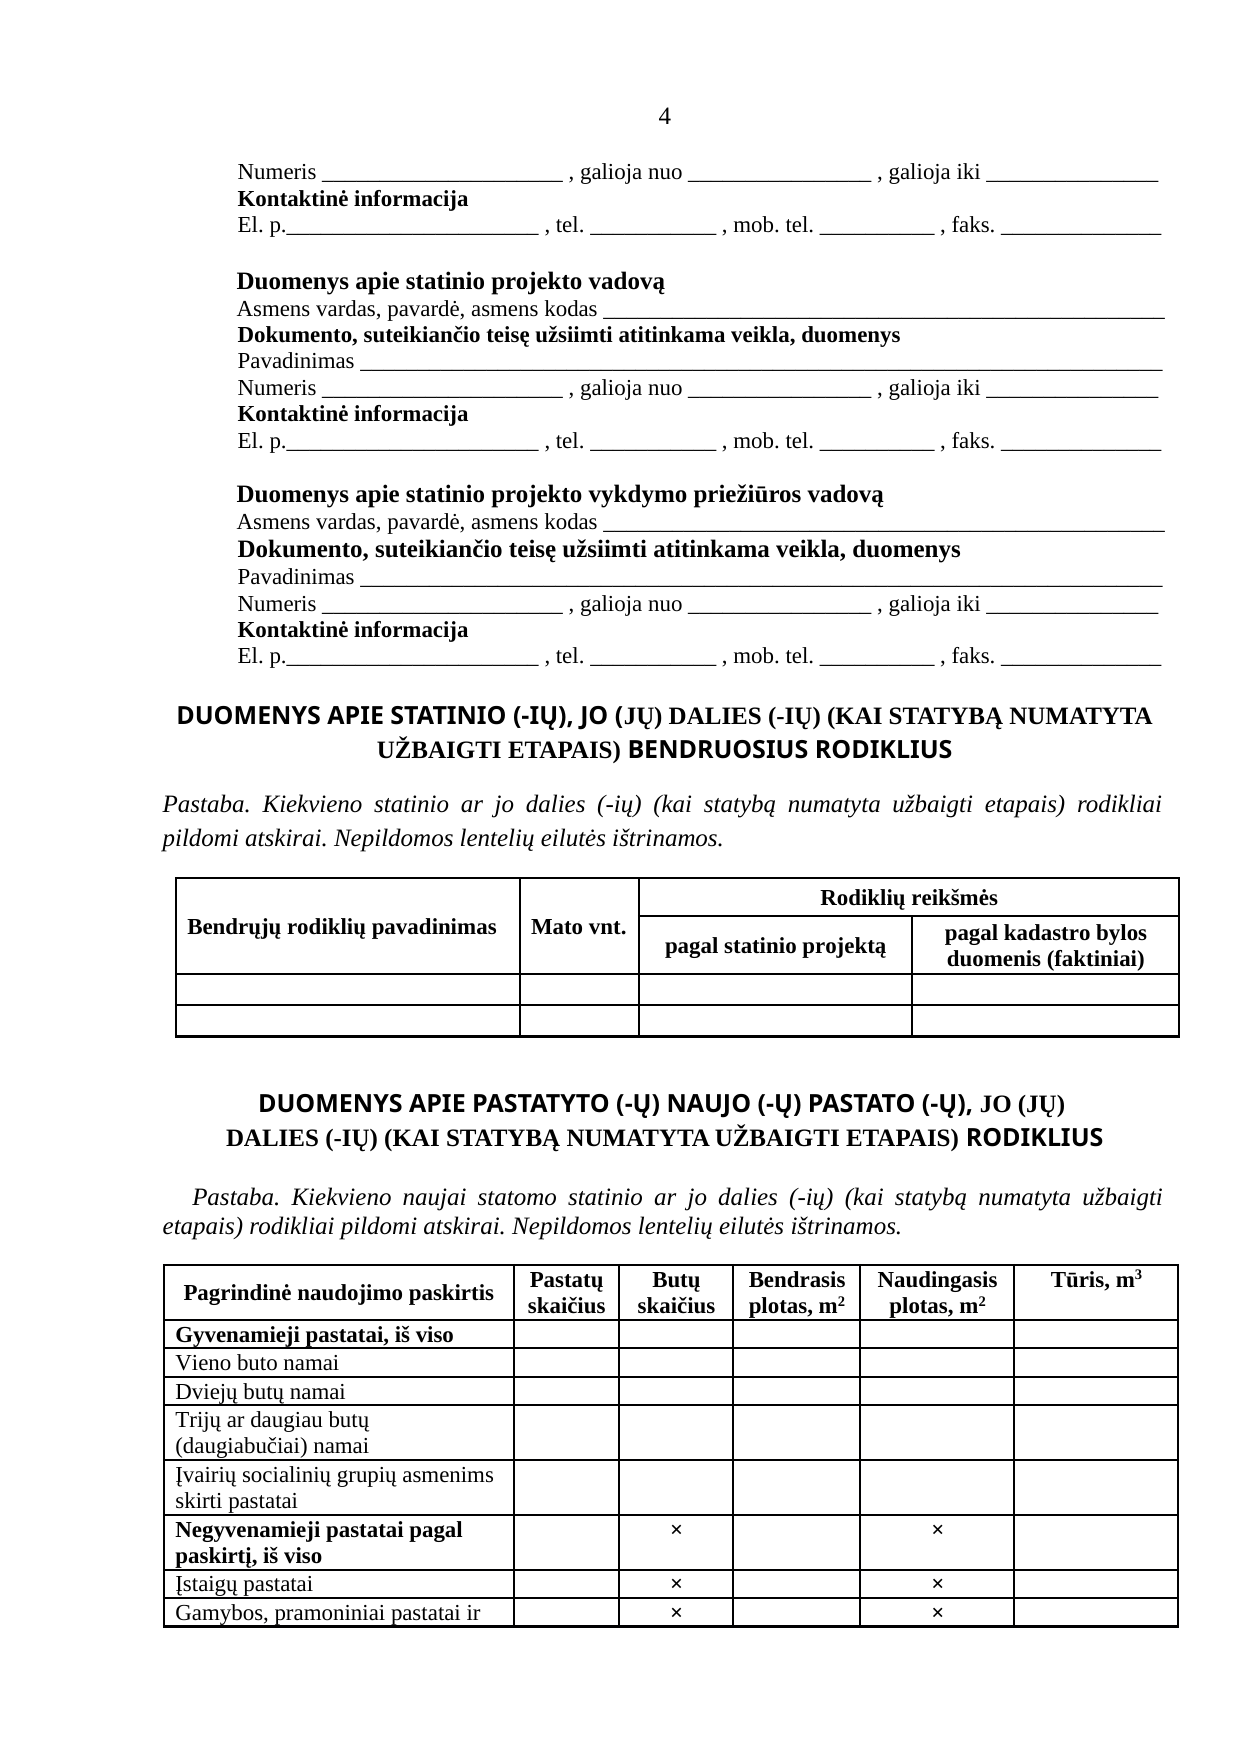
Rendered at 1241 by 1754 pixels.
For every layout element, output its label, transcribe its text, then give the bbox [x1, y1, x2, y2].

table_cell [1015, 1599, 1177, 1625]
text El. p.______________________ , tel. ___________ , mob. tel. __________ , faks. ______________ [162, 642, 1167, 669]
table_cell [861, 1349, 1013, 1376]
text Dokumento, suteikiančio teisę užsiimti atitinkama veikla, duomenys [162, 321, 1167, 348]
text Kontaktinė informacija [162, 185, 1167, 211]
table_header Bendrasis plotas, m2 [734, 1266, 859, 1319]
table_header Butų skaičius [620, 1266, 732, 1319]
table_cell [734, 1406, 859, 1459]
table_header Pastatų skaičius [515, 1266, 618, 1319]
text Duomenys apie statinio (-ių), jo (JŲ) DALIES (-IŲ) (KAI STATYBĄ NUMATYTA UŽBAIGTI ETAPAIS) BENDRUOSIUS RODIKLIUS [162, 697, 1167, 766]
text Numeris _____________________ , galioja nuo ________________ , galioja iki _______________ [162, 589, 1167, 616]
table_header Tūris, m3 [1015, 1266, 1177, 1319]
table_cell [734, 1461, 859, 1514]
table_cell [620, 1321, 732, 1347]
table_cell Trijų ar daugiau butų (daugiabučiai) namai [165, 1406, 513, 1459]
text Numeris _____________________ , galioja nuo ________________ , galioja iki _______________ [162, 158, 1167, 185]
text Pastaba. Kiekvieno statinio ar jo dalies (-ių) (kai statybą numatyta užbaigti etapais) rodikliai pildomi atskirai. Nepildomos lentelių eilutės ištrinamos. [162, 789, 1167, 851]
table_cell [515, 1461, 618, 1514]
text Kontaktinė informacija [162, 400, 1167, 427]
table_cell [620, 1461, 732, 1514]
text Kontaktinė informacija [162, 616, 1167, 642]
table_cell Gamybos, pramoniniai pastatai ir [165, 1599, 513, 1625]
text Asmens vardas, pavardė, asmens kodas _________________________________________________ [236, 508, 1167, 534]
table_cell Negyvenamieji pastatai pagal paskirtį, iš viso [165, 1516, 513, 1568]
table_cell [620, 1406, 732, 1459]
text Pavadinimas ______________________________________________________________________ [162, 348, 1167, 374]
table_cell [521, 1006, 638, 1035]
text El. p.______________________ , tel. ___________ , mob. tel. __________ , faks. ______________ [162, 211, 1167, 237]
table_cell pagal kadastro bylos duomenis (faktiniai) [913, 917, 1178, 973]
table_cell [620, 1349, 732, 1376]
table_cell [913, 1006, 1178, 1035]
table_cell [734, 1599, 859, 1625]
table_cell [515, 1378, 618, 1404]
table_cell [515, 1349, 618, 1376]
table_cell Dviejų butų namai [165, 1378, 513, 1404]
table_cell [734, 1516, 859, 1568]
table_cell Įstaigų pastatai [165, 1571, 513, 1597]
table_cell [861, 1321, 1013, 1347]
text Dokumento, suteikiančio teisę užsiimti atitinkama veikla, duomenys [162, 534, 1167, 563]
text Duomenys apie pastatyto (-ų) naujo (-ų) pastato (-ų), JO (JŲ) [162, 1086, 1167, 1119]
table_cell × [620, 1599, 732, 1625]
table_cell [1015, 1516, 1177, 1568]
table_cell [861, 1406, 1013, 1459]
text Duomenys apie statinio projekto vadovą [236, 266, 1167, 295]
table_cell × [861, 1571, 1013, 1597]
table_cell [1015, 1378, 1177, 1404]
text Duomenys apie statinio projekto vykdymo priežiūros vadovą [236, 479, 1167, 508]
table_cell [1015, 1461, 1177, 1514]
table_cell [620, 1378, 732, 1404]
text Numeris _____________________ , galioja nuo ________________ , galioja iki _______________ [162, 374, 1167, 400]
table_cell × [861, 1599, 1013, 1625]
table_header Pagrindinė naudojimo paskirtis [165, 1266, 513, 1319]
table_cell Įvairių socialinių grupių asmenims skirti pastatai [165, 1461, 513, 1514]
table_cell Vieno buto namai [165, 1349, 513, 1376]
table_cell [515, 1516, 618, 1568]
table_cell [1015, 1349, 1177, 1376]
table_header Bendrųjų rodiklių pavadinimas [177, 879, 519, 973]
table_cell [861, 1461, 1013, 1514]
table_header Rodiklių reikšmės [640, 879, 1178, 915]
table_header Mato vnt. [521, 879, 638, 973]
table_cell [640, 1006, 911, 1035]
table_cell [734, 1349, 859, 1376]
text Pastaba. Kiekvieno naujai statomo statinio ar jo dalies (-ių) (kai statybą numatyta užbaigti etapais) rodikliai pildomi atskirai. Nepildomos lentelių eilutės ištrinamos. [162, 1182, 1167, 1240]
table_cell [913, 975, 1178, 1004]
table_cell [515, 1571, 618, 1597]
table_cell [177, 1006, 519, 1035]
table_cell [177, 975, 519, 1004]
table_cell [521, 975, 638, 1004]
table_cell [515, 1599, 618, 1625]
text El. p.______________________ , tel. ___________ , mob. tel. __________ , faks. ______________ [162, 427, 1167, 453]
table_cell [515, 1321, 618, 1347]
table_cell pagal statinio projektą [640, 917, 911, 973]
table_cell [1015, 1571, 1177, 1597]
table_cell [734, 1378, 859, 1404]
table_cell [640, 975, 911, 1004]
table_cell [515, 1406, 618, 1459]
text DALIES (-IŲ) (KAI STATYBĄ NUMATYTA UŽBAIGTI ETAPAIS) rodiklius [162, 1119, 1167, 1154]
table_cell × [861, 1516, 1013, 1568]
table_header Naudingasis plotas, m2 [861, 1266, 1013, 1319]
table_cell [1015, 1406, 1177, 1459]
text Asmens vardas, pavardė, asmens kodas _________________________________________________ [162, 295, 1167, 321]
text Pavadinimas ______________________________________________________________________ [162, 563, 1167, 589]
table_cell [734, 1571, 859, 1597]
table_cell [861, 1378, 1013, 1404]
table_cell [734, 1321, 859, 1347]
table_cell × [620, 1571, 732, 1597]
table_cell × [620, 1516, 732, 1568]
table_cell Gyvenamieji pastatai, iš viso [165, 1321, 513, 1347]
table_cell [1015, 1321, 1177, 1347]
